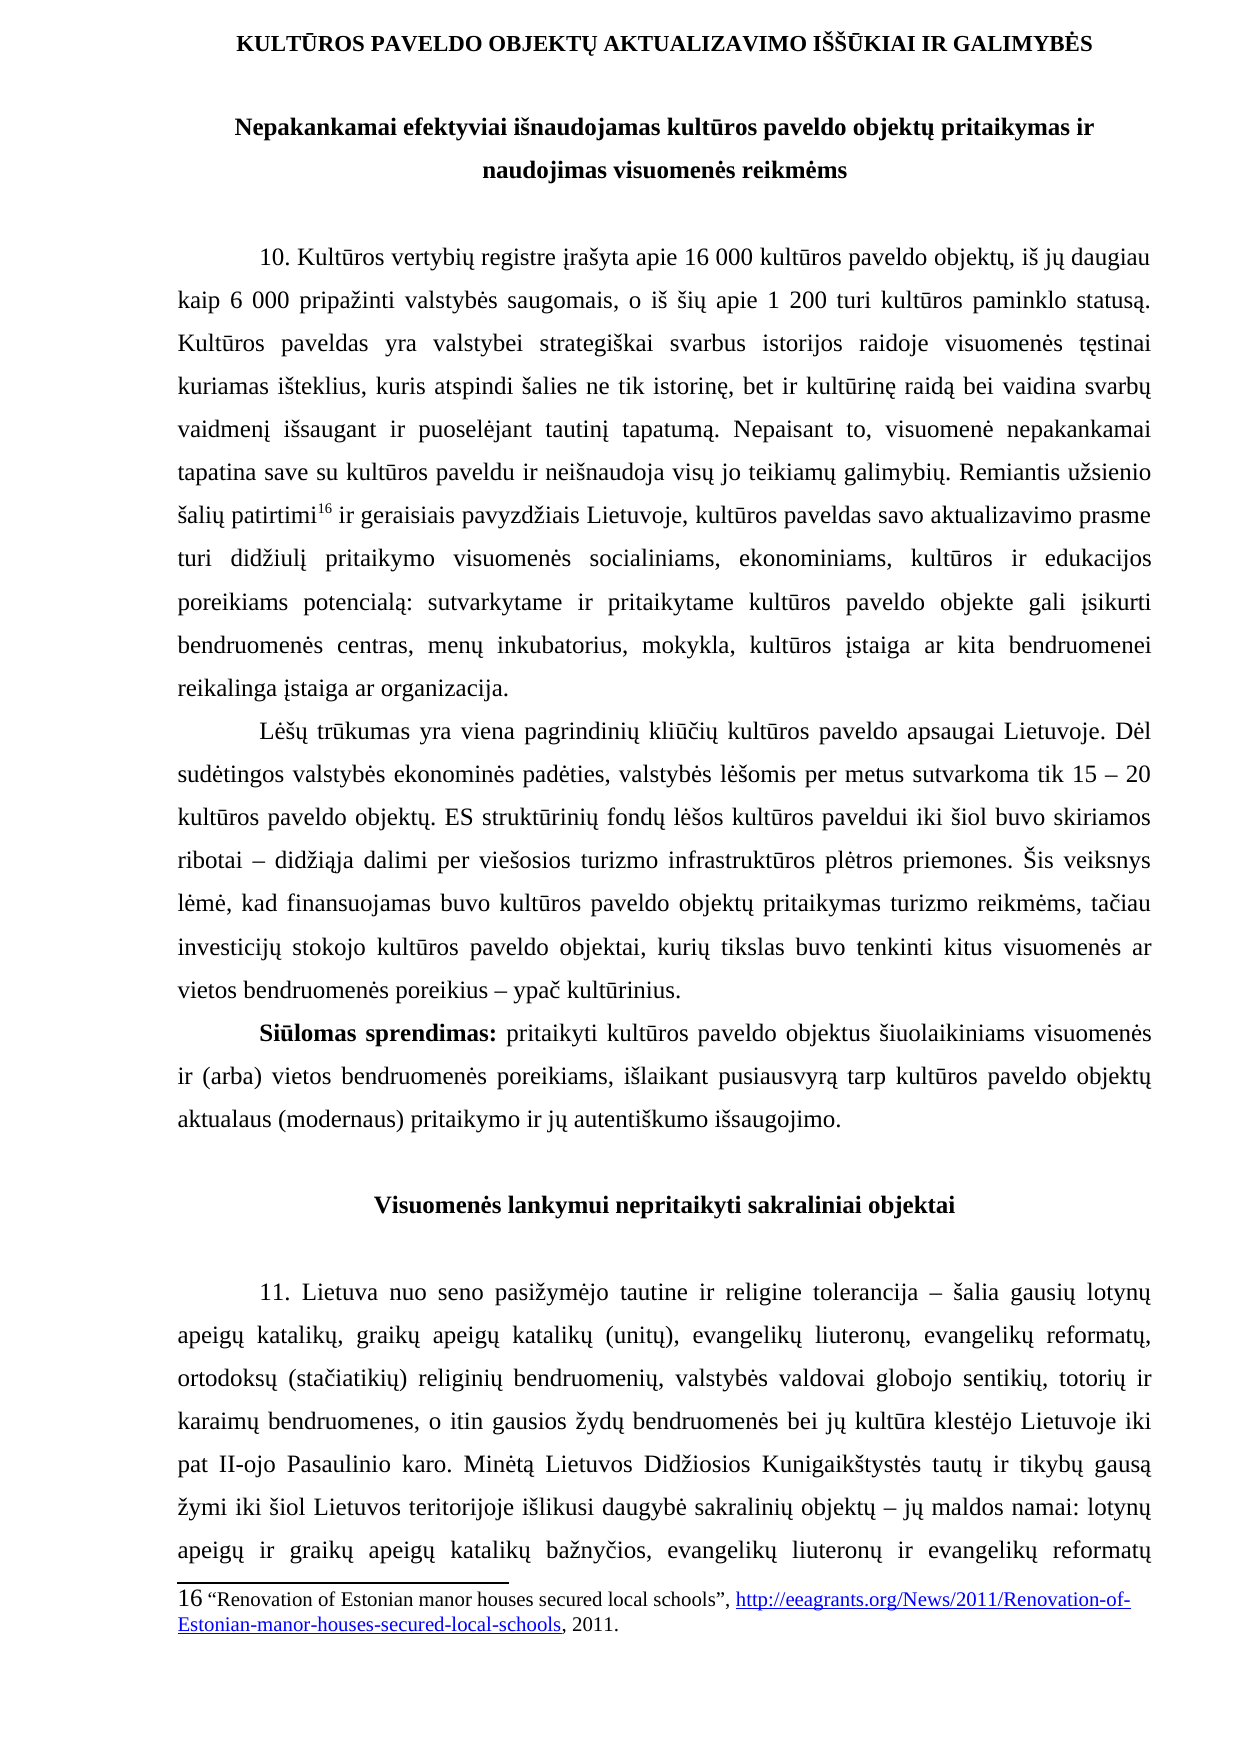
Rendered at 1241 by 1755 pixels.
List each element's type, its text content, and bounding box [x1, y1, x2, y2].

text Siūlomas sprendimas: pritaikyti kultūros paveldo objektus šiuolaikiniams visuomenės ir (arba) vietos bendruomenės poreikiams, išlaikant pusiausvyrą tarp kultūros paveldo objektų aktualaus (modernaus) pritaikymo ir jų autentiškumo išsaugojimo. [177, 1018, 1152, 1133]
text Lėšų trūkumas yra viena pagrindinių kliūčių kultūros paveldo apsaugai Lietuvoje. Dėl sudėtingos valstybės ekonominės padėties, valstybės lėšomis per metus sutvarkoma tik 15 – 20 kultūros paveldo objektų. ES struktūrinių fondų lėšos kultūros paveldui iki šiol buvo skiriamos ribotai – didžiąja dalimi per viešosios turizmo infrastruktūros plėtros priemones. Šis veiksnys lėmė, kad finansuojamas buvo kultūros paveldo objektų pritaikymas turizmo reikmėms, tačiau investicijų stokojo kultūros paveldo objektai, kurių tikslas buvo tenkinti kitus visuomenės ar vietos bendruomenės poreikius – ypač kultūrinius. [177, 716, 1152, 1003]
text “Renovation of Estonian manor houses secured local schools”, http://eeagrants.org/News/2011/Renovation-of-Estonian-manor-houses-secured-local-schools, 2011. [177, 1583, 1181, 1636]
text Visuomenės lankymui nepritaikyti sakraliniai objektai [177, 1190, 1152, 1219]
text 11. Lietuva nuo seno pasižymėjo tautine ir religine tolerancija – šalia gausių lotynų apeigų katalikų, graikų apeigų katalikų (unitų), evangelikų liuteronų, evangelikų reformatų, ortodoksų (stačiatikių) religinių bendruomenių, valstybės valdovai globojo sentikių, totorių ir karaimų bendruomenes, o itin gausios žydų bendruomenės bei jų kultūra klestėjo Lietuvoje iki pat II-ojo Pasaulinio karo. Minėtą Lietuvos Didžiosios Kunigaikštystės tautų ir tikybų gausą žymi iki šiol Lietuvos teritorijoje išlikusi daugybė sakralinių objektų – jų maldos namai: lotynų apeigų ir graikų apeigų katalikų bažnyčios, evangelikų liuteronų ir evangelikų reformatų [177, 1277, 1152, 1564]
text Nepakankamai efektyviai išnaudojamas kultūros paveldo objektų pritaikymas ir naudojimas visuomenės reikmėms [177, 112, 1152, 184]
text 10. Kultūros vertybių registre įrašyta apie 16 000 kultūros paveldo objektų, iš jų daugiau kaip 6 000 pripažinti valstybės saugomais, o iš šių apie 1 200 turi kultūros paminklo statusą. Kultūros paveldas yra valstybei strategiškai svarbus istorijos raidoje visuomenės tęstinai kuriamas išteklius, kuris atspindi šalies ne tik istorinę, bet ir kultūrinę raidą bei vaidina svarbų vaidmenį išsaugant ir puoselėjant tautinį tapatumą. Nepaisant to, visuomenė nepakankamai tapatina save su kultūros paveldu ir neišnaudoja visų jo teikiamų galimybių. Remiantis užsienio šalių patirtimi ir geraisiais pavyzdžiais Lietuvoje, kultūros paveldas savo aktualizavimo prasme turi didžiulį pritaikymo visuomenės socialiniams, ekonominiams, kultūros ir edukacijos poreikiams potencialą: sutvarkytame ir pritaikytame kultūros paveldo objekte gali įsikurti bendruomenės centras, menų inkubatorius, mokykla, kultūros įstaiga ar kita bendruomenei reikalinga įstaiga ar organizacija. [177, 242, 1152, 702]
text KULTŪROS PAVELDO OBJEKTŲ AKTUALIZAVIMO IŠŠŪKIAI IR GALIMYBĖS [177, 29, 1152, 56]
